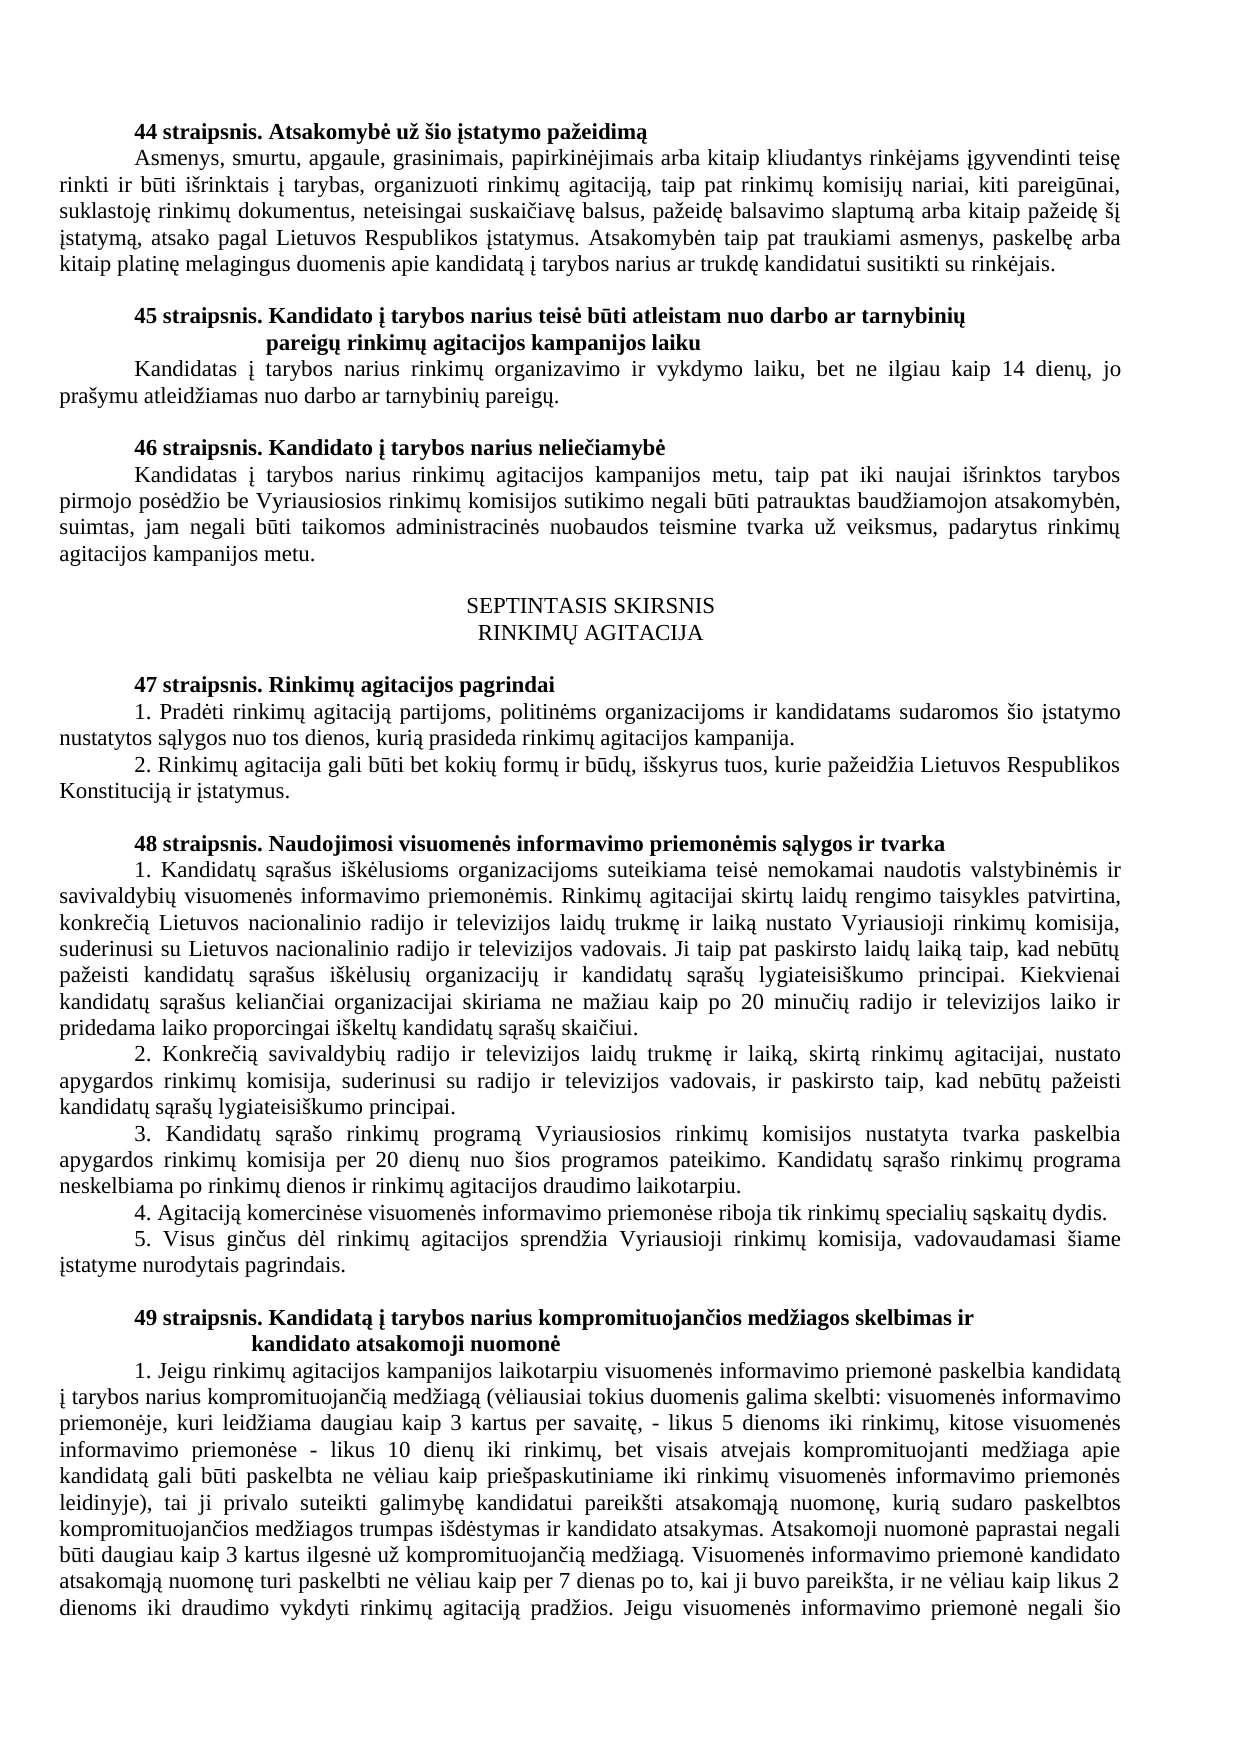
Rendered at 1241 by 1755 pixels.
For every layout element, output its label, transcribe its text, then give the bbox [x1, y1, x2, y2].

text pareigų rinkimų agitacijos kampanijos laiku [266, 329, 1122, 355]
text 2. Konkrečią savivaldybių radijo ir televizijos laidų trukmę ir laiką, skirtą rinkimų agitacijai, nustato apygardos rinkimų komisija, suderinusi su radijo ir televizijos vadovais, ir paskirsto taip, kad nebūtų pažeisti kandidatų sąrašų lygiateisiškumo principai. [59, 1041, 1122, 1119]
text 1. Kandidatų sąrašus iškėlusioms organizacijoms suteikiama teisė nemokamai naudotis valstybinėmis ir savivaldybių visuomenės informavimo priemonėmis. Rinkimų agitacijai skirtų laidų rengimo taisykles patvirtina, konkrečią Lietuvos nacionalinio radijo ir televizijos laidų trukmę ir laiką nustato Vyriausioji rinkimų komisija, suderinusi su Lietuvos nacionalinio radijo ir televizijos vadovais. Ji taip pat paskirsto laidų laiką taip, kad nebūtų pažeisti kandidatų sąrašus iškėlusių organizacijų ir kandidatų sąrašų lygiateisiškumo principai. Kiekvienai kandidatų sąrašus keliančiai organizacijai skiriama ne mažiau kaip po 20 minučių radijo ir televizijos laiko ir pridedama laiko proporcingai iškeltų kandidatų sąrašų skaičiui. [59, 856, 1122, 1041]
text 1. Pradėti rinkimų agitaciją partijoms, politinėms organizacijoms ir kandidatams sudaromos šio įstatymo nustatytos sąlygos nuo tos dienos, kurią prasideda rinkimų agitacijos kampanija. [59, 698, 1122, 751]
text Kandidatas į tarybos narius rinkimų agitacijos kampanijos metu, taip pat iki naujai išrinktos tarybos pirmojo posėdžio be Vyriausiosios rinkimų komisijos sutikimo negali būti patrauktas baudžiamojon atsakomybėn, suimtas, jam negali būti taikomos administracinės nuobaudos teismine tvarka už veiksmus, padarytus rinkimų agitacijos kampanijos metu. [59, 461, 1122, 566]
text 47 straipsnis. Rinkimų agitacijos pagrindai [59, 672, 1122, 698]
text Kandidatas į tarybos narius rinkimų organizavimo ir vykdymo laiku, bet ne ilgiau kaip 14 dienų, jo prašymu atleidžiamas nuo darbo ar tarnybinių pareigų. [59, 355, 1122, 408]
text 2. Rinkimų agitacija gali būti bet kokių formų ir būdų, išskyrus tuos, kurie pažeidžia Lietuvos Respublikos Konstituciją ir įstatymus. [59, 751, 1122, 803]
text 49 straipsnis. Kandidatą į tarybos narius kompromituojančios medžiagos skelbimas ir [134, 1304, 1122, 1330]
text Asmenys, smurtu, apgaule, grasinimais, papirkinėjimais arba kitaip kliudantys rinkėjams įgyvendinti teisę rinkti ir būti išrinktais į tarybas, organizuoti rinkimų agitaciją, taip pat rinkimų komisijų nariai, kiti pareigūnai, suklastoję rinkimų dokumentus, neteisingai suskaičiavę balsus, pažeidę balsavimo slaptumą arba kitaip pažeidę šį įstatymą, atsako pagal Lietuvos Respublikos įstatymus. Atsakomybėn taip pat traukiami asmenys, paskelbę arba kitaip platinę melagingus duomenis apie kandidatą į tarybos narius ar trukdę kandidatui susitikti su rinkėjais. [59, 144, 1122, 276]
text RINKIMŲ AGITACIJA [59, 619, 1122, 645]
text 44 straipsnis. Atsakomybė už šio įstatymo pažeidimą [59, 118, 1122, 144]
text 45 straipsnis. Kandidato į tarybos narius teisė būti atleistam nuo darbo ar tarnybinių [134, 303, 1122, 329]
text SEPTINTASIS SKIRSNIS [59, 592, 1122, 619]
text 46 straipsnis. Kandidato į tarybos narius neliečiamybė [59, 434, 1122, 461]
text 1. Jeigu rinkimų agitacijos kampanijos laikotarpiu visuomenės informavimo priemonė paskelbia kandidatą į tarybos narius kompromituojančią medžiagą (vėliausiai tokius duomenis galima skelbti: visuomenės informavimo priemonėje, kuri leidžiama daugiau kaip 3 kartus per savaitę, - likus 5 dienoms iki rinkimų, kitose visuomenės informavimo priemonėse - likus 10 dienų iki rinkimų, bet visais atvejais kompromituojanti medžiaga apie kandidatą gali būti paskelbta ne vėliau kaip priešpaskutiniame iki rinkimų visuomenės informavimo priemonės leidinyje), tai ji privalo suteikti galimybę kandidatui pareikšti atsakomąją nuomonę, kurią sudaro paskelbtos kompromituojančios medžiagos trumpas išdėstymas ir kandidato atsakymas. Atsakomoji nuomonė paprastai negali būti daugiau kaip 3 kartus ilgesnė už kompromituojančią medžiagą. Visuomenės informavimo priemonė kandidato atsakomąją nuomonę turi paskelbti ne vėliau kaip per 7 dienas po to, kai ji buvo pareikšta, ir ne vėliau kaip likus 2 dienoms iki draudimo vykdyti rinkimų agitaciją pradžios. Jeigu visuomenės informavimo priemonė negali šio [59, 1357, 1122, 1620]
text 5. Visus ginčus dėl rinkimų agitacijos sprendžia Vyriausioji rinkimų komisija, vadovaudamasi šiame įstatyme nurodytais pagrindais. [59, 1225, 1122, 1278]
text 48 straipsnis. Naudojimosi visuomenės informavimo priemonėmis sąlygos ir tvarka [134, 830, 1122, 856]
text kandidato atsakomoji nuomonė [251, 1330, 1122, 1357]
text 3. Kandidatų sąrašo rinkimų programą Vyriausiosios rinkimų komisijos nustatyta tvarka paskelbia apygardos rinkimų komisija per 20 dienų nuo šios programos pateikimo. Kandidatų sąrašo rinkimų programa neskelbiama po rinkimų dienos ir rinkimų agitacijos draudimo laikotarpiu. [59, 1119, 1122, 1199]
text 4. Agitaciją komercinėse visuomenės informavimo priemonėse riboja tik rinkimų specialių sąskaitų dydis. [59, 1199, 1122, 1225]
